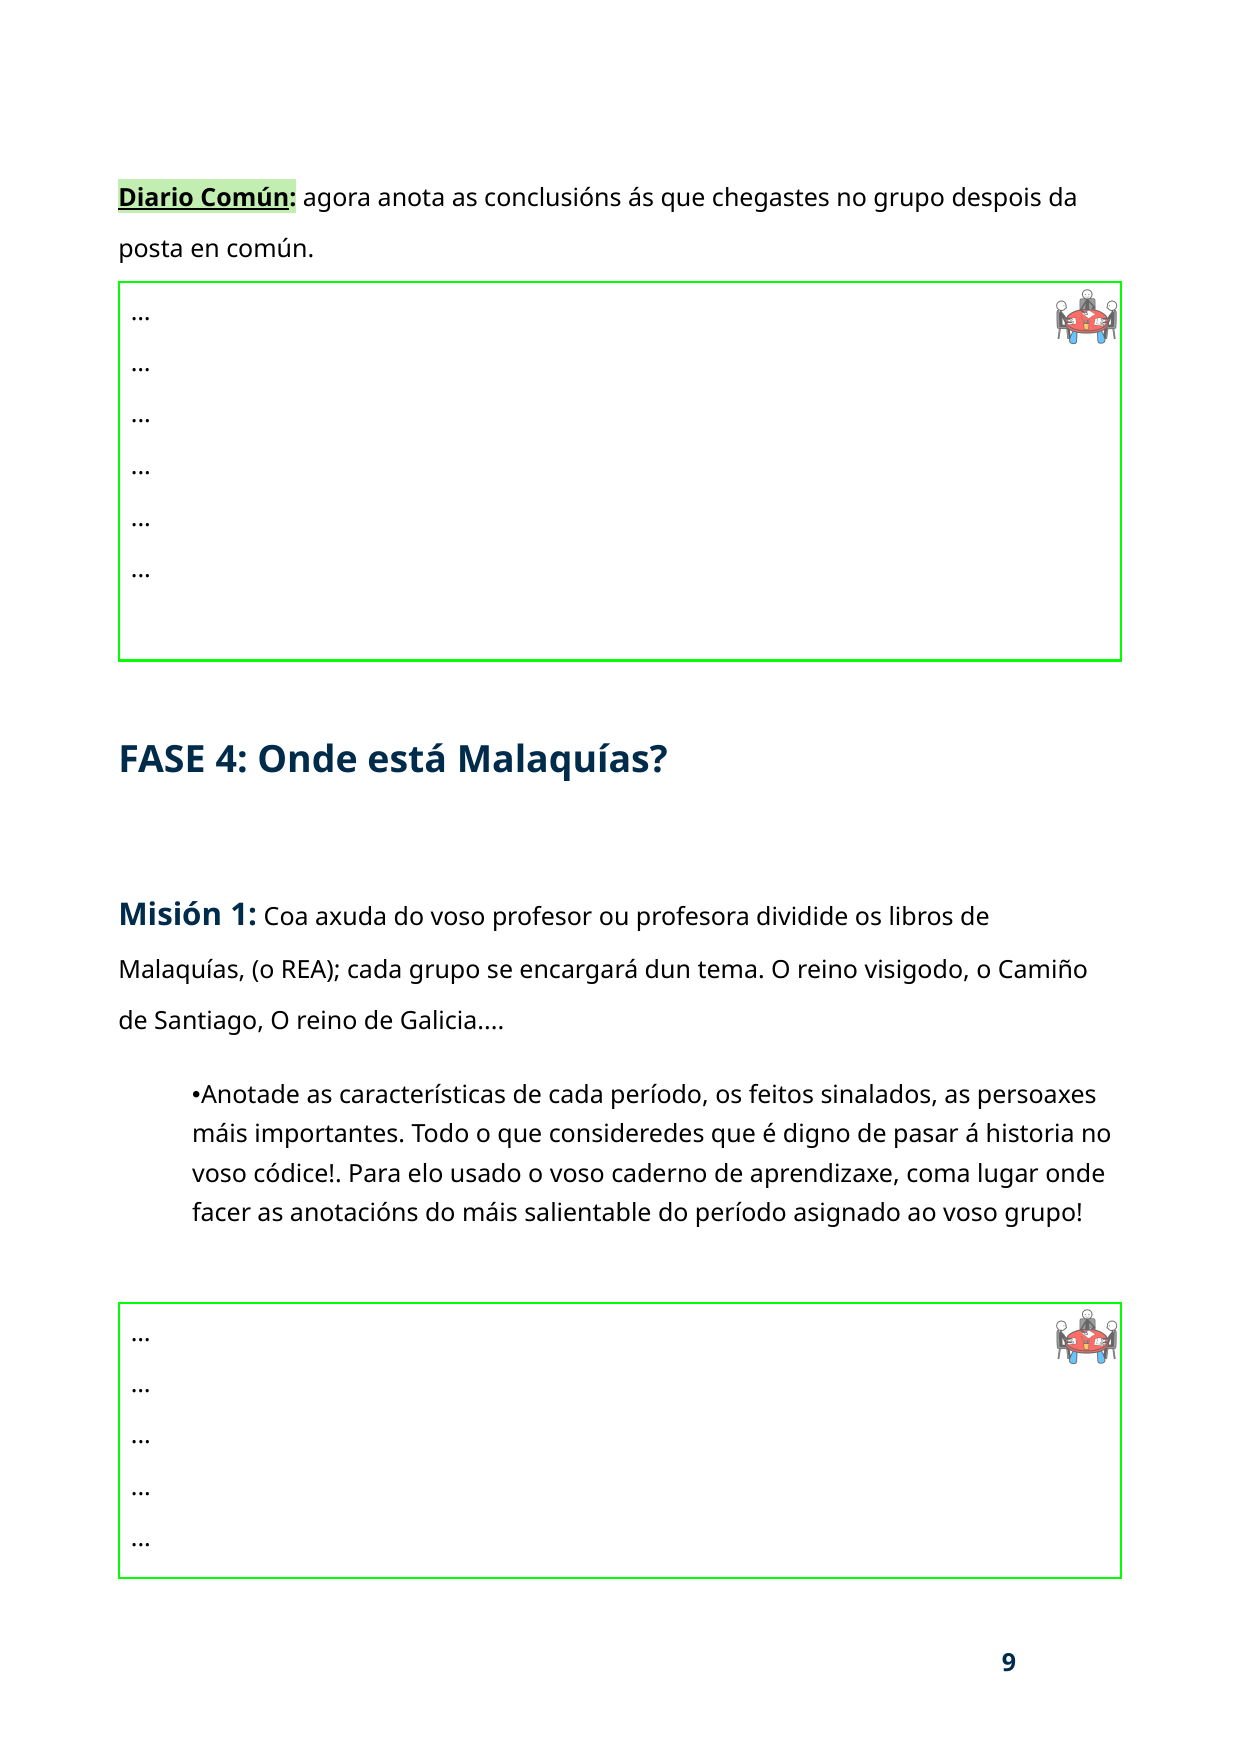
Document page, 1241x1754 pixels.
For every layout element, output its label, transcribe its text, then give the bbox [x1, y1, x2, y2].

list Anotade as características de cada período, os feitos sinalados, as persoaxes máis importantes. Todo o que consideredes que é digno de pasar á historia no voso códice!. Para elo usado o voso caderno de aprendizaxe, coma lugar onde facer as anotacións do máis salientable do período asignado ao voso grupo! [118, 1077, 1122, 1228]
text Diario Común: agora anota as conclusións ás que chegastes no grupo despois da posta en común. [118, 179, 1122, 264]
table_header … … ... ... ... [120, 1304, 1120, 1577]
table_header … … ... ... ... ... [120, 283, 1120, 659]
subtitle Misión 1: Coa axuda do voso profesor ou profesora dividide os libros de Malaquías, (o REA); cada grupo se encargará dun tema. O reino visigodo, o Camiño de Santiago, O reino de Galicia.... [118, 892, 1122, 1036]
subtitle FASE 4: Onde está Malaquías? [118, 732, 1122, 783]
